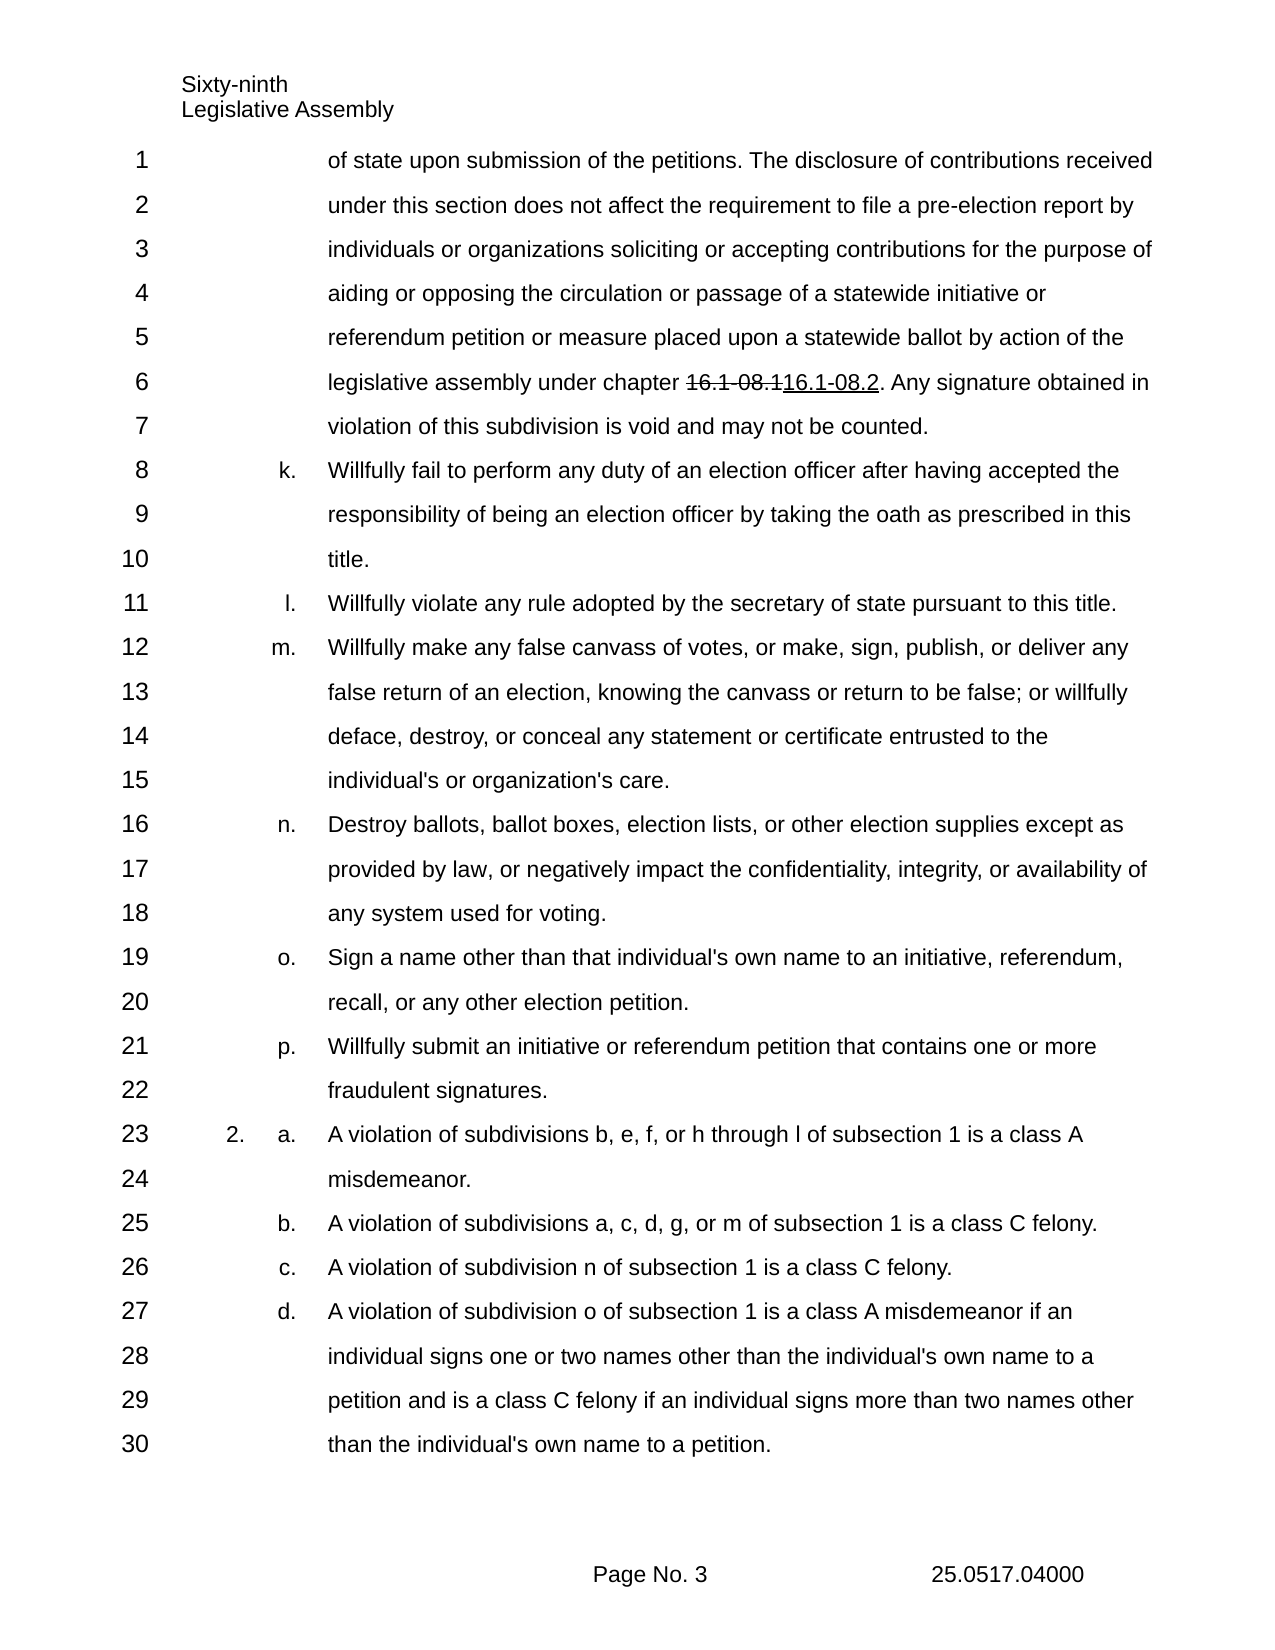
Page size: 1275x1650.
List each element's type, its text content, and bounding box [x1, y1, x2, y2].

text c. A violation of subdivision n of subsection 1 is a class C felony. [181, 1240, 1154, 1284]
text d. A violation of subdivision o of subsection 1 is a class A misdemeanor if an individual signs one or two names other than the individual's own name to a petition and is a class C felony if an individual signs more than two names other than the individual's own name to a petition. [181, 1284, 1154, 1461]
text 2. a. A violation of subdivisions b, e, f, or h through l of subsection 1 is a class A misdemeanor. [181, 1107, 1154, 1196]
text k. Willfully fail to perform any duty of an election officer after having accepted the responsibility of being an election officer by taking the oath as prescribed in this title. [181, 443, 1154, 576]
text n. Destroy ballots, ballot boxes, election lists, or other election supplies except as provided by law, or negatively impact the confidentiality, integrity, or availability of any system used for voting. [181, 797, 1154, 930]
text p. Willfully submit an initiative or referendum petition that contains one or more fraudulent signatures. [181, 1019, 1154, 1107]
text o. Sign a name other than that individual's own name to an initiative, referendum, recall, or any other election petition. [181, 930, 1154, 1019]
text l. Willfully violate any rule adopted by the secretary of state pursuant to this title. [181, 576, 1154, 620]
text of state upon submission of the petitions. The disclosure of contributions received under this section does not affect the requirement to file a pre‑election report by individuals or organizations soliciting or accepting contributions for the purpose of aiding or opposing the circulation or passage of a statewide initiative or referendum petition or measure placed upon a statewide ballot by action of the legislative assembly under chapter 16.1‑08.116.1‑08.2. Any signature obtained in violation of this subdivision is void and may not be counted. [181, 133, 1154, 443]
text m. Willfully make any false canvass of votes, or make, sign, publish, or deliver any false return of an election, knowing the canvass or return to be false; or willfully deface, destroy, or conceal any statement or certificate entrusted to the individual's or organization's care. [181, 620, 1154, 797]
text b. A violation of subdivisions a, c, d, g, or m of subsection 1 is a class C felony. [181, 1196, 1154, 1240]
